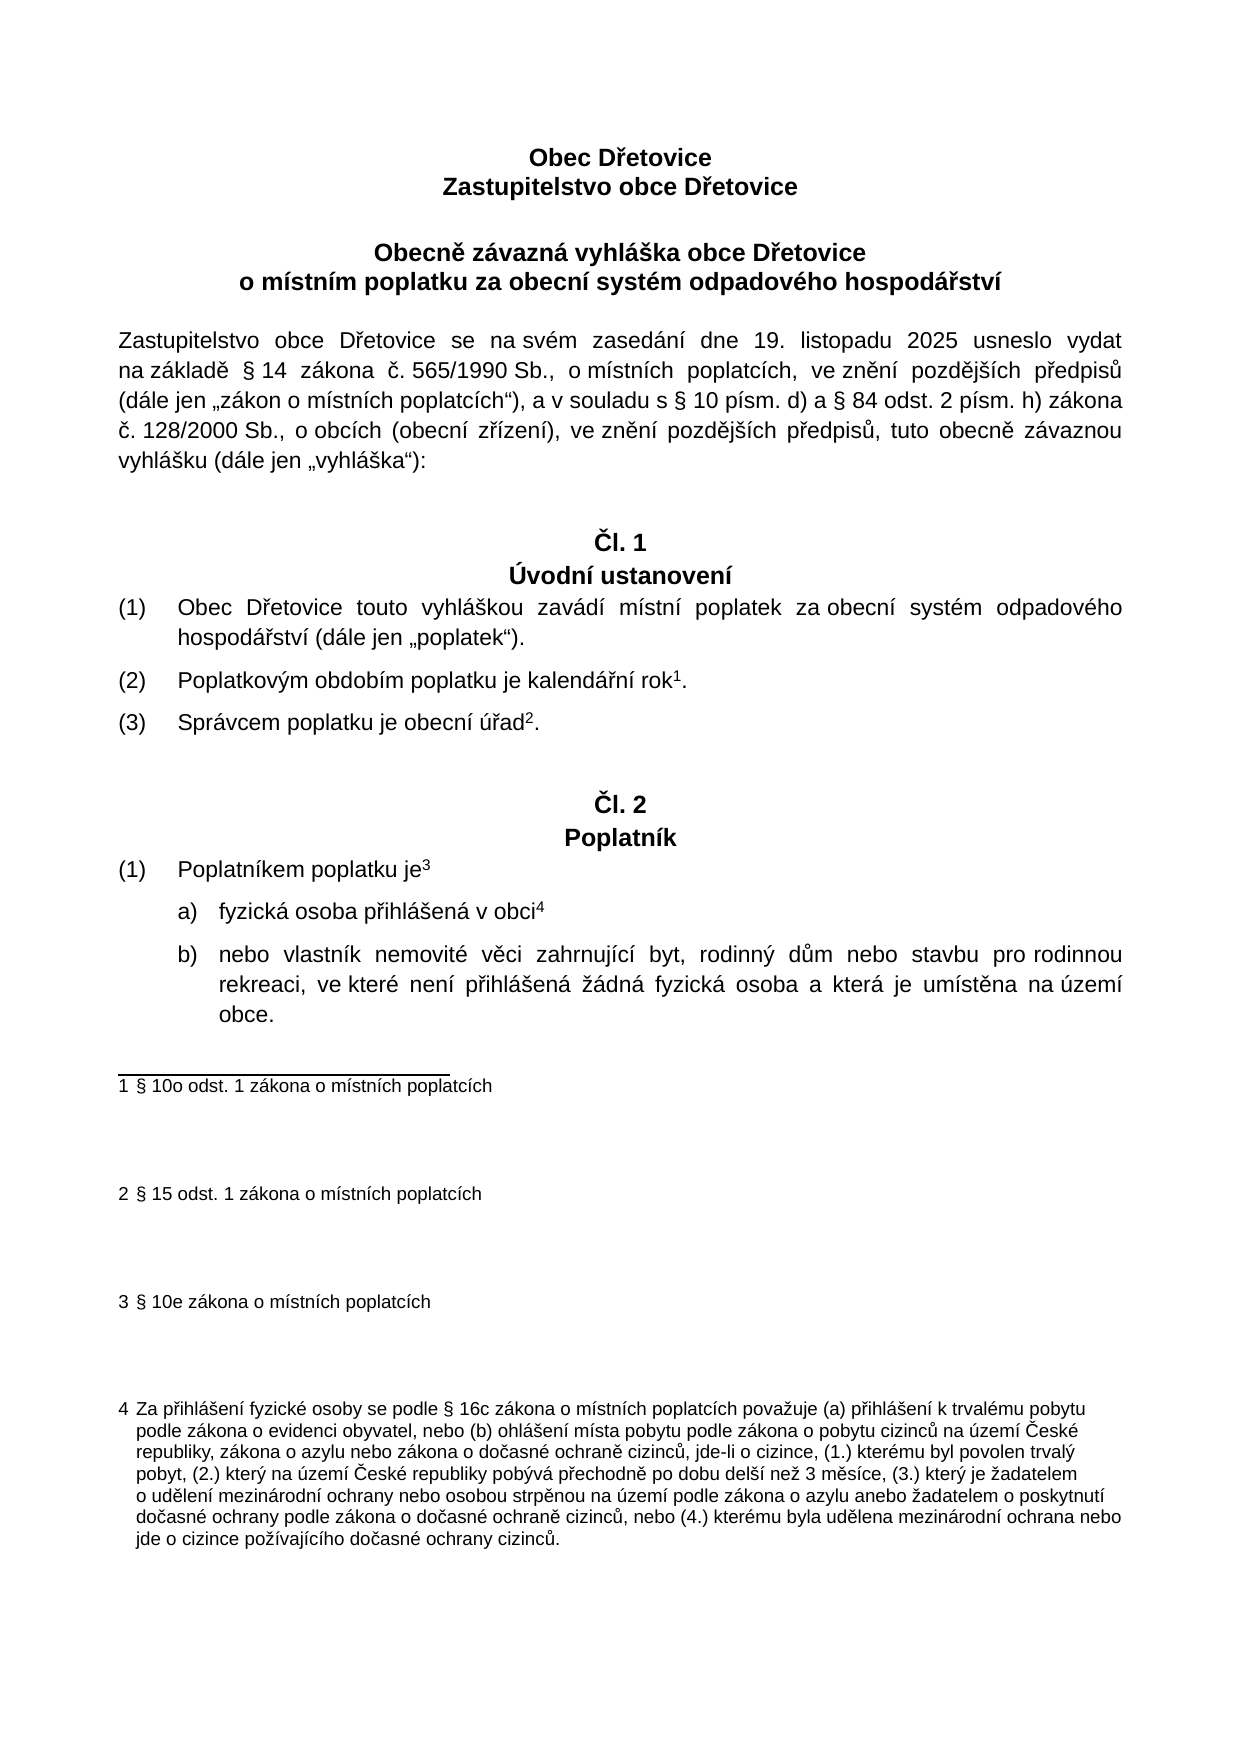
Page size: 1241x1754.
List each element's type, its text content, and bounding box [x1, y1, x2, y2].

list fyzická osoba přihlášená v obci [177, 898, 1122, 925]
list § 10e zákona o místních poplatcích [118, 1290, 1122, 1312]
list Obec Dřetovice touto vyhláškou zavádí místní poplatek za obecní systém odpadového hospodářství (dále jen „poplatek“). [118, 594, 1122, 650]
subtitle Čl. 2 Poplatník [118, 789, 1122, 851]
subtitle Čl. 1 Úvodní ustanovení [118, 528, 1122, 589]
list Za přihlášení fyzické osoby se podle § 16c zákona o místních poplatcích považuje (a) přihlášení k trvalému pobytu podle zákona o evidenci obyvatel, nebo (b) ohlášení místa pobytu podle zákona o pobytu cizinců na území České republiky, zákona o azylu nebo zákona o dočasné ochraně cizinců, jde-li o cizince, (1.) kterému byl povolen trvalý pobyt, (2.) který na území České republiky pobývá přechodně po dobu delší než 3 měsíce, (3.) který je žadatelem o udělení mezinárodní ochrany nebo osobou strpěnou na území podle zákona o azylu anebo žadatelem o poskytnutí dočasné ochrany podle zákona o dočasné ochraně cizinců, nebo (4.) kterému byla udělena mezinárodní ochrana nebo jde o cizince požívajícího dočasné ochrany cizinců. [118, 1398, 1122, 1549]
list § 15 odst. 1 zákona o místních poplatcích [118, 1183, 1122, 1204]
list § 10o odst. 1 zákona o místních poplatcích [118, 1075, 1122, 1096]
text Zastupitelstvo obce Dřetovice se na svém zasedání dne 19. listopadu 2025 usneslo vydat na základě § 14 zákona č. 565/1990 Sb., o místních poplatcích, ve znění pozdějších předpisů (dále jen „zákon o místních poplatcích“), a v souladu s § 10 písm. d) a § 84 odst. 2 písm. h) zákona č. 128/2000 Sb., o obcích (obecní zřízení), ve znění pozdějších předpisů, tuto obecně závaznou vyhlášku (dále jen „vyhláška“): [118, 327, 1122, 474]
subtitle Obecně závazná vyhláška obce Dřetovice o místním poplatku za obecní systém odpadového hospodářství [118, 238, 1122, 295]
list Správcem poplatku je obecní úřad. [118, 709, 1122, 736]
list nebo vlastník nemovité věci zahrnující byt, rodinný dům nebo stavbu pro rodinnou rekreaci, ve které není přihlášená žádná fyzická osoba a která je umístěna na území obce. [177, 941, 1122, 1028]
list Poplatníkem poplatku je [118, 856, 1122, 882]
list Poplatkovým obdobím poplatku je kalendářní rok. [118, 667, 1122, 693]
text Obec Dřetovice Zastupitelstvo obce Dřetovice [118, 143, 1122, 201]
